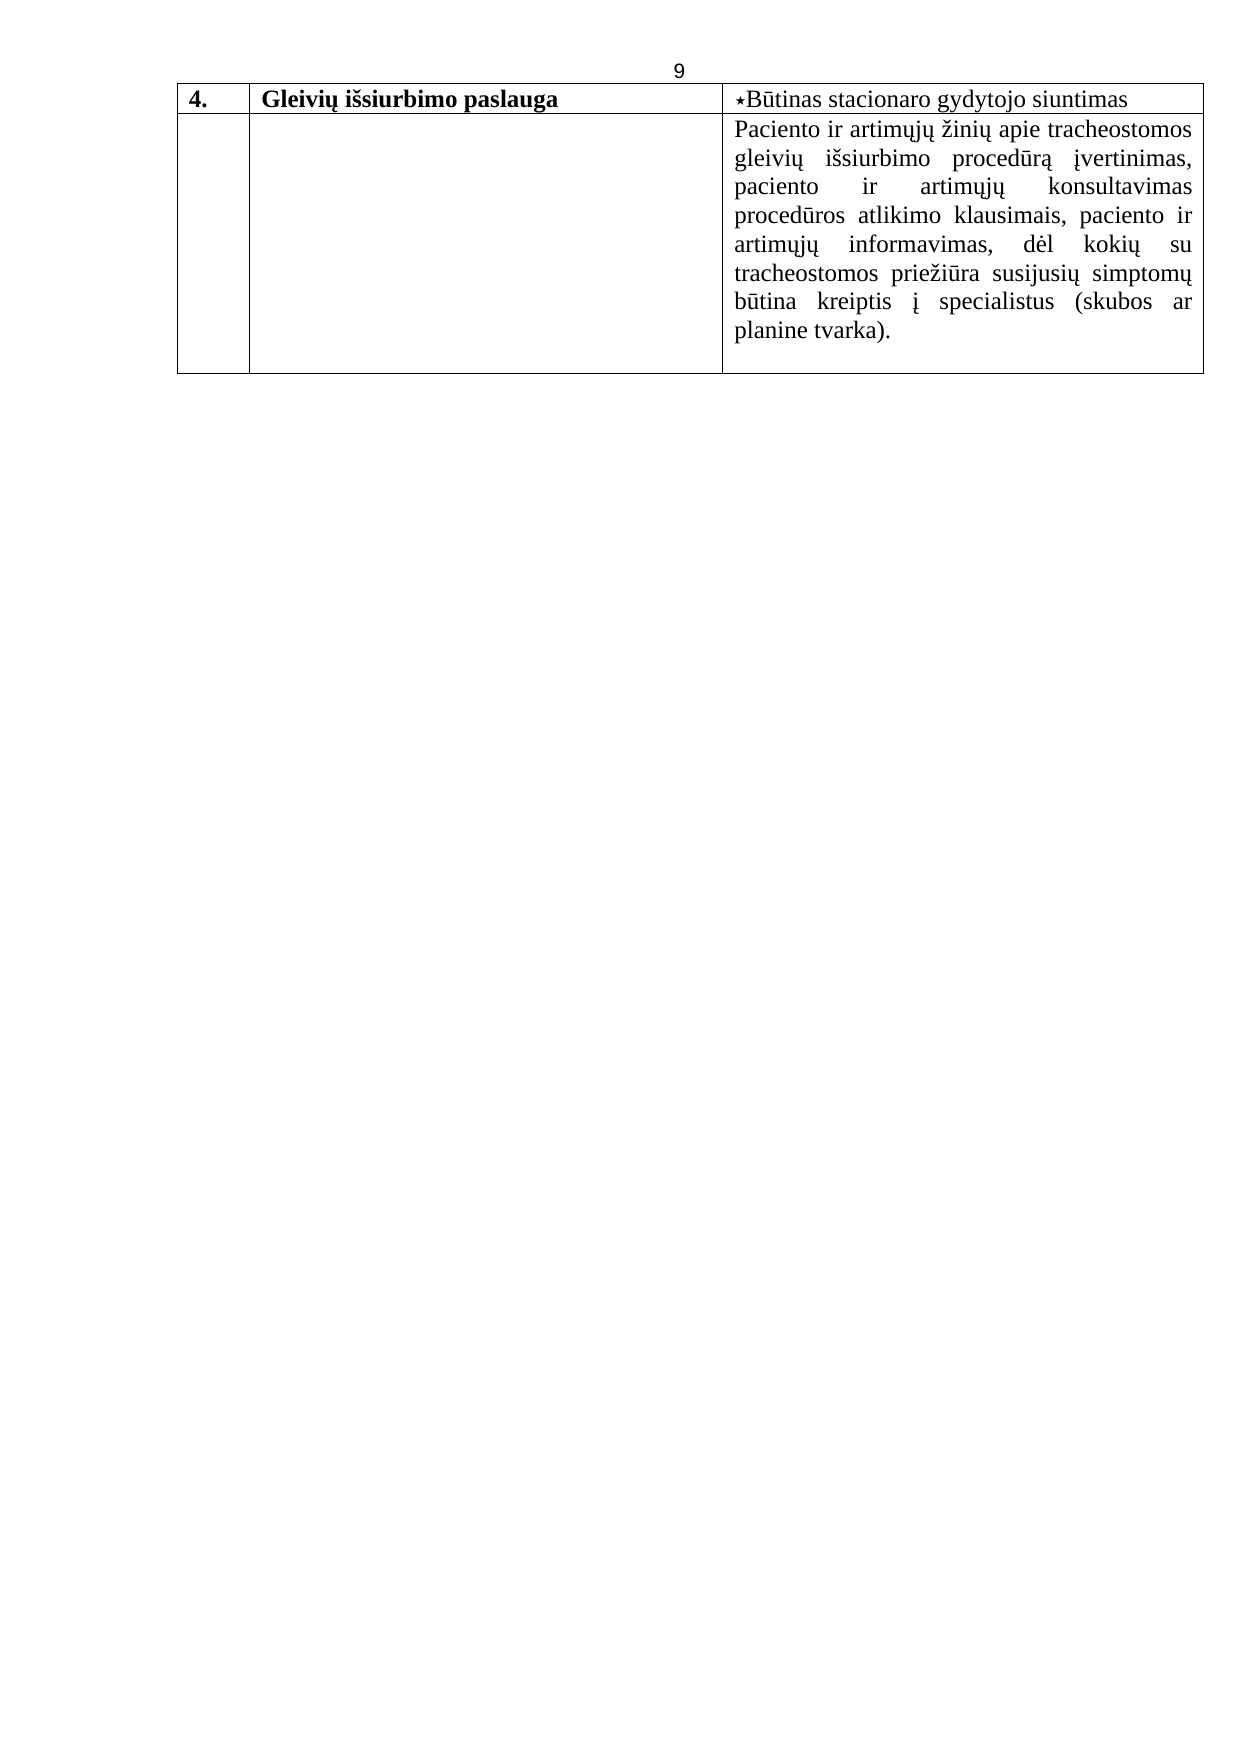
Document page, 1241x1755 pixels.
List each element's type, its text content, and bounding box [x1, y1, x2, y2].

table_cell ٭Būtinas stacionaro gydytojo siuntimas [723, 84, 1203, 113]
table_cell 4. [178, 84, 249, 113]
table_cell [178, 114, 249, 373]
table_cell Paciento ir artimųjų žinių apie tracheostomos gleivių išsiurbimo procedūrą įvertinimas, paciento ir artimųjų konsultavimas procedūros atlikimo klausimais, paciento ir artimųjų informavimas, dėl kokių su tracheostomos priežiūra susijusių simptomų būtina kreiptis į specialistus (skubos ar planine tvarka). [723, 114, 1203, 373]
table_cell Gleivių išsiurbimo paslauga [250, 84, 722, 113]
table_cell [250, 114, 722, 373]
